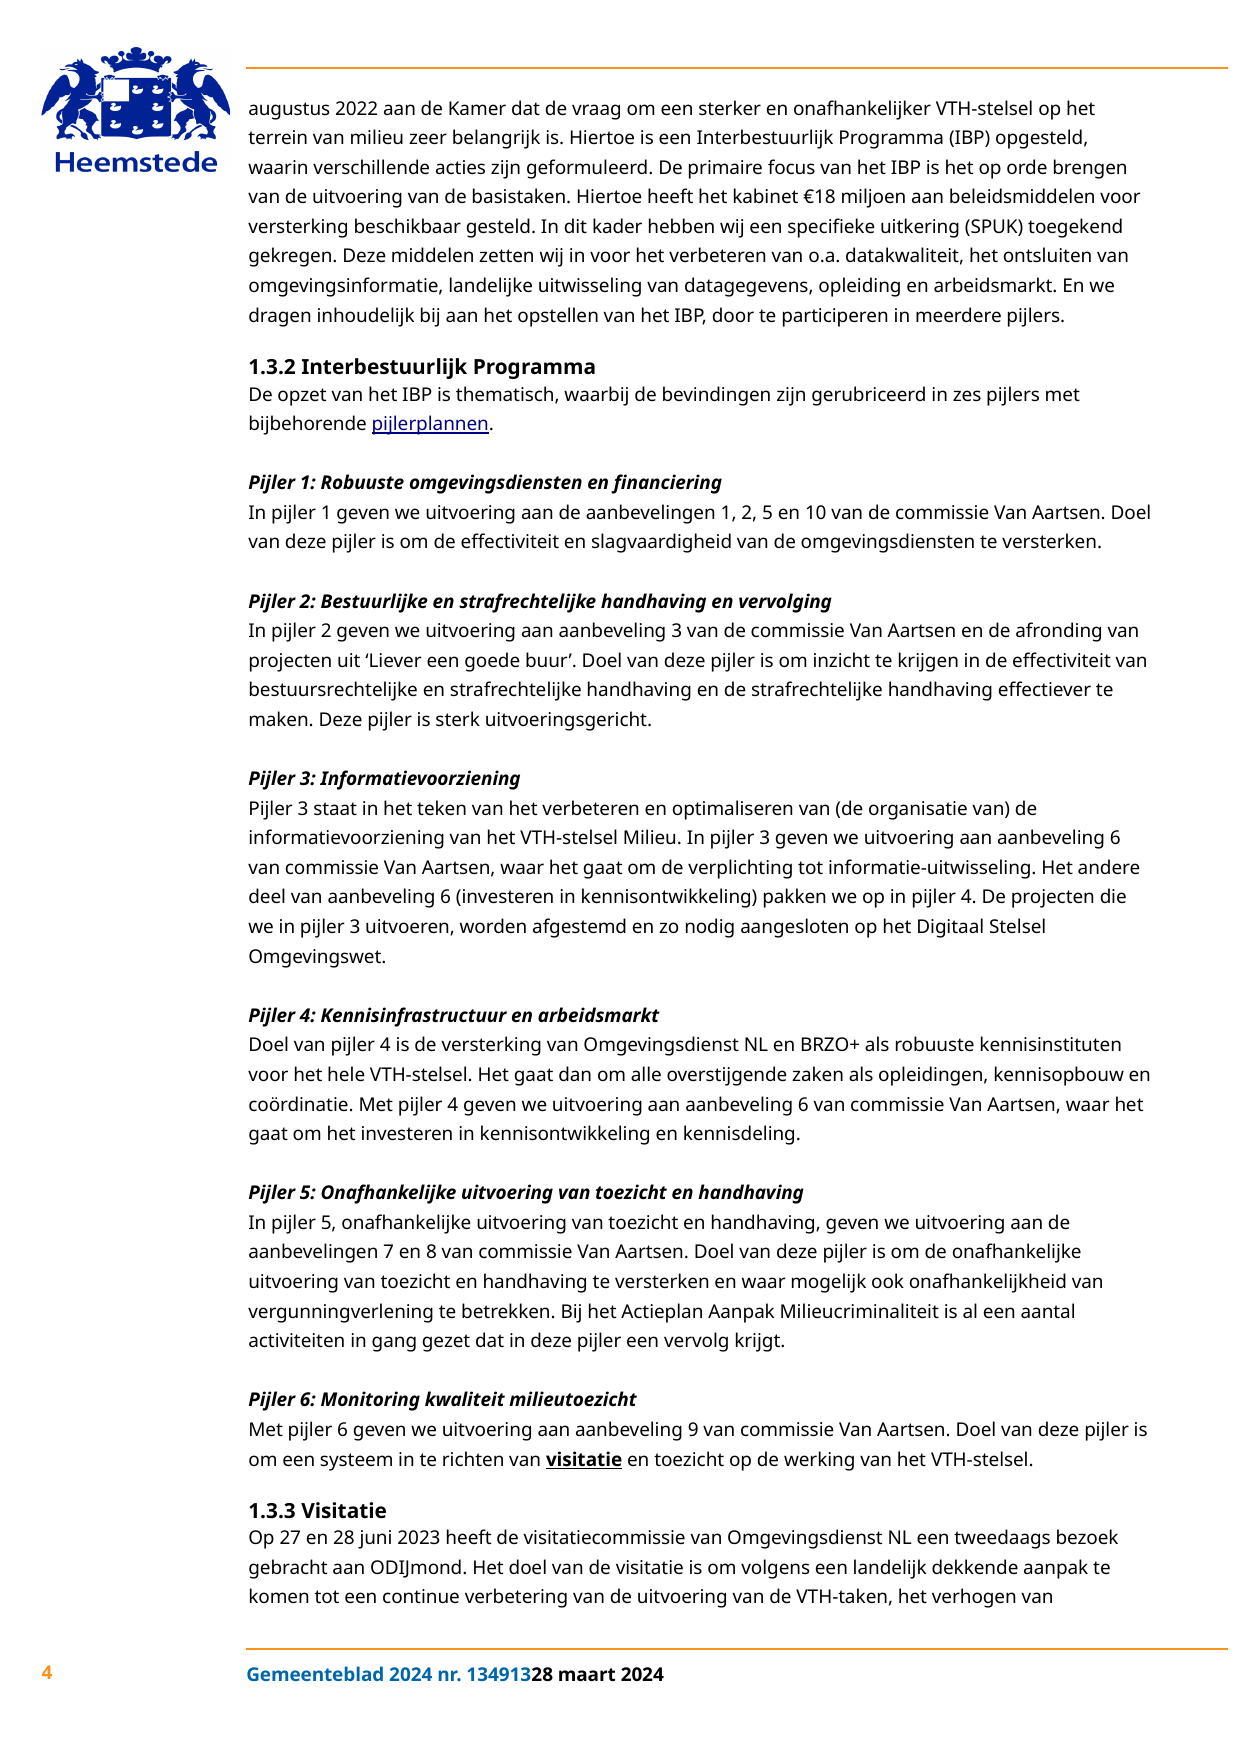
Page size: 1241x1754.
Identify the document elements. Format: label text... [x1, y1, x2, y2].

text Pijler 4: Kennisinfrastructuur en arbeidsmarkt [248, 1002, 1152, 1028]
text 1.3.2 Interbestuurlijk Programma [248, 352, 1152, 381]
text 1.3.3 Visitatie [248, 1496, 1152, 1524]
text In pijler 5, onafhankelijke uitvoering van toezicht en handhaving, geven we uitvoering aan de aanbevelingen 7 en 8 van commissie Van Aartsen. Doel van deze pijler is om de onafhankelijke uitvoering van toezicht en handhaving te versterken en waar mogelijk ook onafhankelijkheid van vergunningverlening te betrekken. Bij het Actieplan Aanpak Milieucriminaliteit is al een aantal activiteiten in gang gezet dat in deze pijler een vervolg krijgt. [248, 1209, 1152, 1353]
text Met pijler 6 geven we uitvoering aan aanbeveling 9 van commissie Van Aartsen. Doel van deze pijler is om een systeem in te richten van visitatie en toezicht op de werking van het VTH-stelsel. [248, 1416, 1152, 1471]
text Op 27 en 28 juni 2023 heeft de visitatiecommissie van Omgevingsdienst NL een tweedaags bezoek gebracht aan ODIJmond. Het doel van de visitatie is om volgens een landelijk dekkende aanpak te komen tot een continue verbetering van de uitvoering van de VTH-taken, het verhogen van [248, 1524, 1152, 1609]
text In pijler 2 geven we uitvoering aan aanbeveling 3 van de commissie Van Aartsen en de afronding van projecten uit ‘Liever een goede buur’. Doel van deze pijler is om inzicht te krijgen in de effectiviteit van bestuursrechtelijke en strafrechtelijke handhaving en de strafrechtelijke handhaving effectiever te maken. Deze pijler is sterk uitvoeringsgericht. [248, 617, 1152, 732]
text Doel van pijler 4 is de versterking van Omgevingsdienst NL en BRZO+ als robuuste kennisinstituten voor het hele VTH-stelsel. Het gaat dan om alle overstijgende zaken als opleidingen, kennisopbouw en coördinatie. Met pijler 4 geven we uitvoering aan aanbeveling 6 van commissie Van Aartsen, waar het gaat om het investeren in kennisontwikkeling en kennisdeling. [248, 1032, 1152, 1146]
text In pijler 1 geven we uitvoering aan de aanbevelingen 1, 2, 5 en 10 van de commissie Van Aartsen. Doel van deze pijler is om de effectiviteit en slagvaardigheid van de omgevingsdiensten te versterken. [248, 499, 1152, 554]
text Pijler 2: Bestuurlijke en strafrechtelijke handhaving en vervolging [248, 588, 1152, 613]
text Pijler 3: Informatievoorziening [248, 765, 1152, 791]
text Pijler 5: Onafhankelijke uitvoering van toezicht en handhaving [248, 1179, 1152, 1205]
text De opzet van het IBP is thematisch, waarbij de bevindingen zijn gerubriceerd in zes pijlers met bijbehorende pijlerplannen. [248, 381, 1152, 436]
text Pijler 1: Robuuste omgevingsdiensten en financiering [248, 469, 1152, 495]
picture [41, 47, 231, 172]
text Pijler 6: Monitoring kwaliteit milieutoezicht [248, 1387, 1152, 1412]
text augustus 2022 aan de Kamer dat de vraag om een sterker en onafhankelijker VTH-stelsel op het terrein van milieu zeer belangrijk is. Hiertoe is een Interbestuurlijk Programma (IBP) opgesteld, waarin verschillende acties zijn geformuleerd. De primaire focus van het IBP is het op orde brengen van de uitvoering van de basistaken. Hiertoe heeft het kabinet €18 miljoen aan beleidsmiddelen voor versterking beschikbaar gesteld. In dit kader hebben wij een specifieke uitkering (SPUK) toegekend gekregen. Deze middelen zetten wij in voor het verbeteren van o.a. datakwaliteit, het ontsluiten van omgevingsinformatie, landelijke uitwisseling van datagegevens, opleiding en arbeidsmarkt. En we dragen inhoudelijk bij aan het opstellen van het IBP, door te participeren in meerdere pijlers. [248, 95, 1152, 328]
text Pijler 3 staat in het teken van het verbeteren en optimaliseren van (de organisatie van) de informatievoorziening van het VTH-stelsel Milieu. In pijler 3 geven we uitvoering aan aanbeveling 6 van commissie Van Aartsen, waar het gaat om de verplichting tot informatie-uitwisseling. Het andere deel van aanbeveling 6 (investeren in kennisontwikkeling) pakken we op in pijler 4. De projecten die we in pijler 3 uitvoeren, worden afgestemd en zo nodig aangesloten op het Digitaal Stelsel Omgevingswet. [248, 795, 1152, 968]
